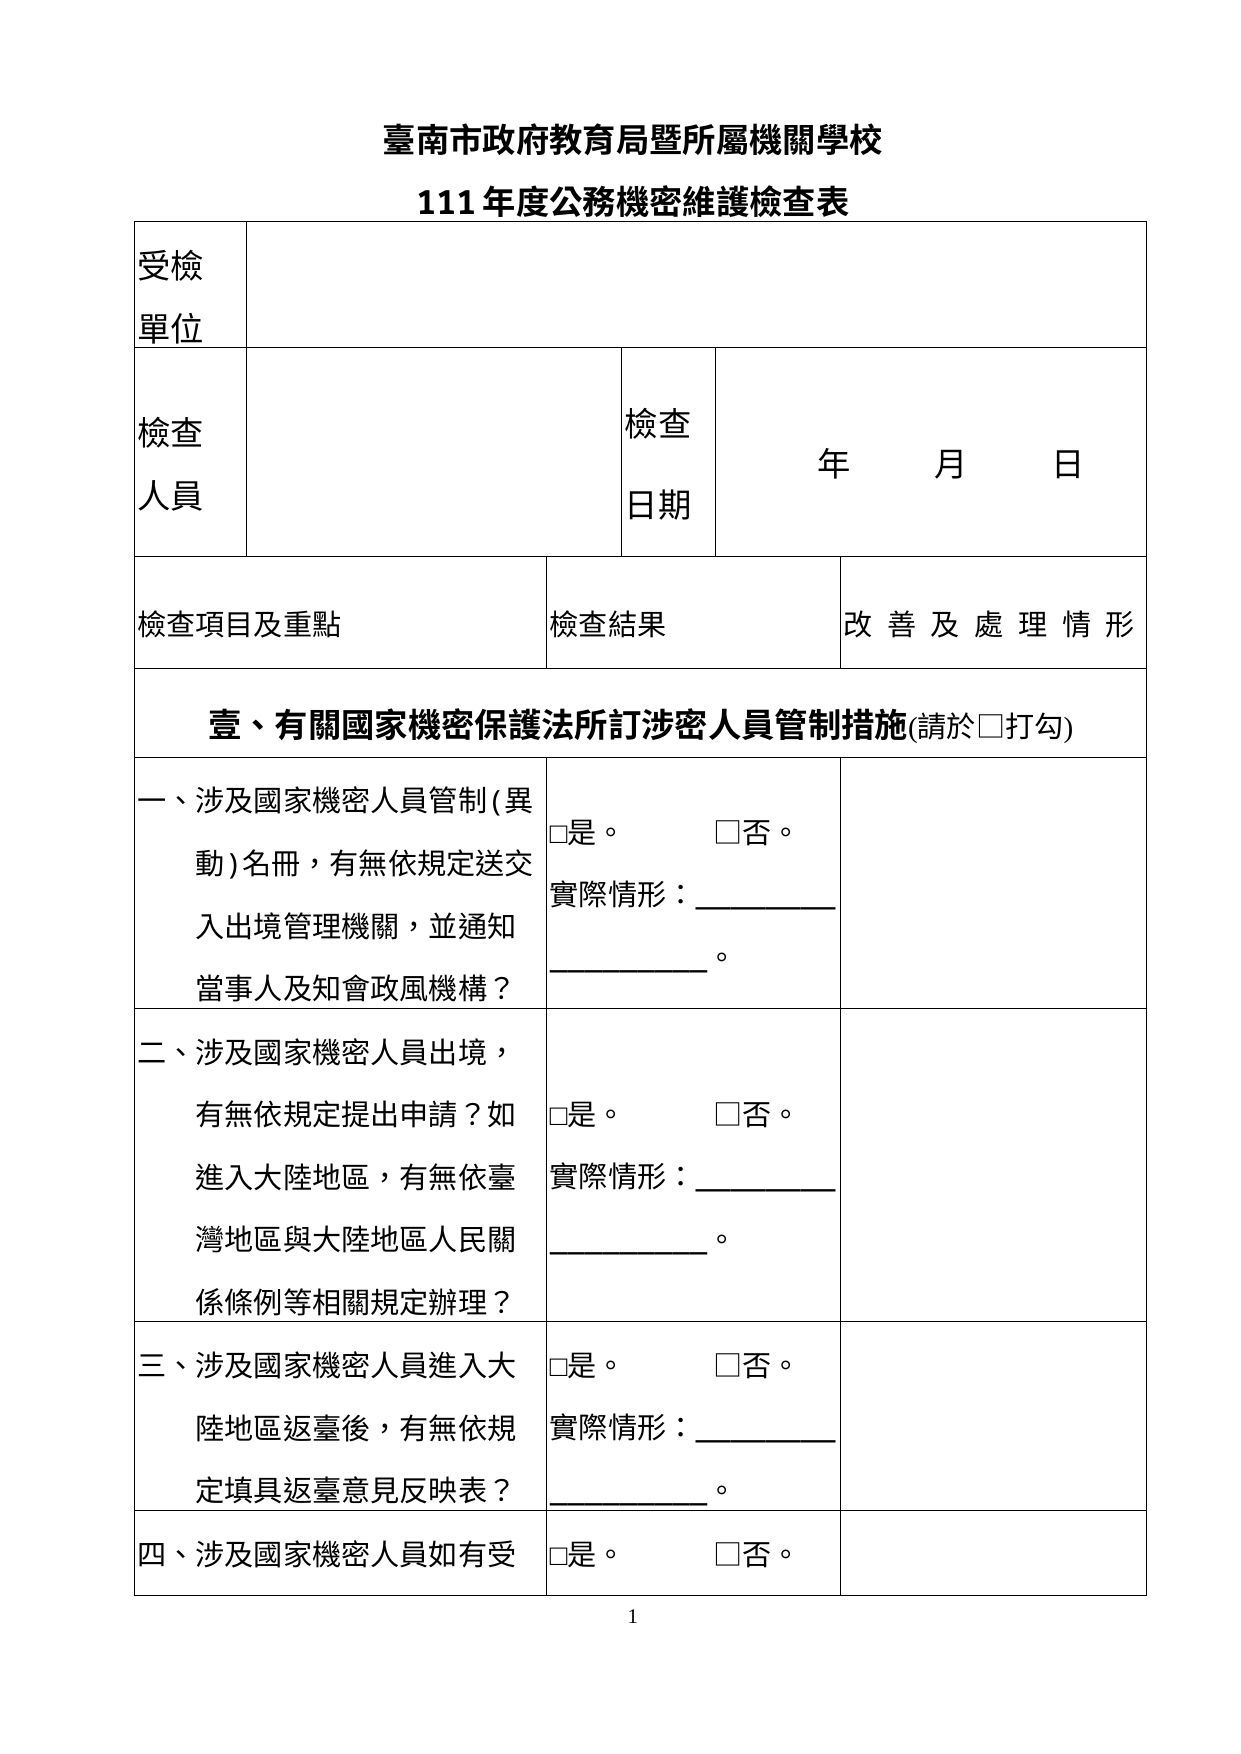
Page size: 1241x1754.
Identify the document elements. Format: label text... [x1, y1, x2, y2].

table_header [247, 222, 1146, 347]
table_header 受檢 單位 [135, 222, 246, 347]
table_cell [247, 348, 621, 556]
table_cell 改 善 及 處 理 情 形 [841, 557, 1146, 668]
table_cell [841, 1511, 1146, 1595]
table_cell 一、涉及國家機密人員管制(異動)名冊，有無依規定送交入出境管理機關，並通知當事人及知會政風機構？ [135, 758, 546, 1008]
table_cell [841, 1009, 1146, 1321]
table_cell □是。 □否。 實際情形：_________________。 [547, 1322, 840, 1510]
text 臺南市政府教育局暨所屬機關學校 [187, 96, 1078, 159]
table_cell □是。 □否。 實際情形：_________________。 [547, 758, 840, 1008]
table_cell [841, 758, 1146, 1008]
table_cell 檢查結果 [547, 557, 840, 668]
table_cell □是。 □否。 [547, 1511, 840, 1595]
table_cell 四、涉及國家機密人員如有受 [135, 1511, 546, 1595]
table_cell 檢查 日期 [622, 348, 715, 556]
table_cell 二、涉及國家機密人員出境，有無依規定提出申請？如進入大陸地區，有無依臺灣地區與大陸地區人民關係條例等相關規定辦理？ [135, 1009, 546, 1321]
table_cell [841, 1322, 1146, 1510]
table_cell 三、涉及國家機密人員進入大陸地區返臺後，有無依規定填具返臺意見反映表？ [135, 1322, 546, 1510]
table_cell 壹、有關國家機密保護法所訂涉密人員管制措施(請於□打勾) [135, 669, 1146, 757]
table_cell 年 月 日 [716, 348, 1146, 556]
text 111年度公務機密維護檢查表 [187, 159, 1078, 221]
table_cell 檢查項目及重點 [135, 557, 546, 668]
table_cell 檢查 人員 [135, 348, 246, 556]
table_cell □是。 □否。 實際情形：_________________。 [547, 1009, 840, 1321]
